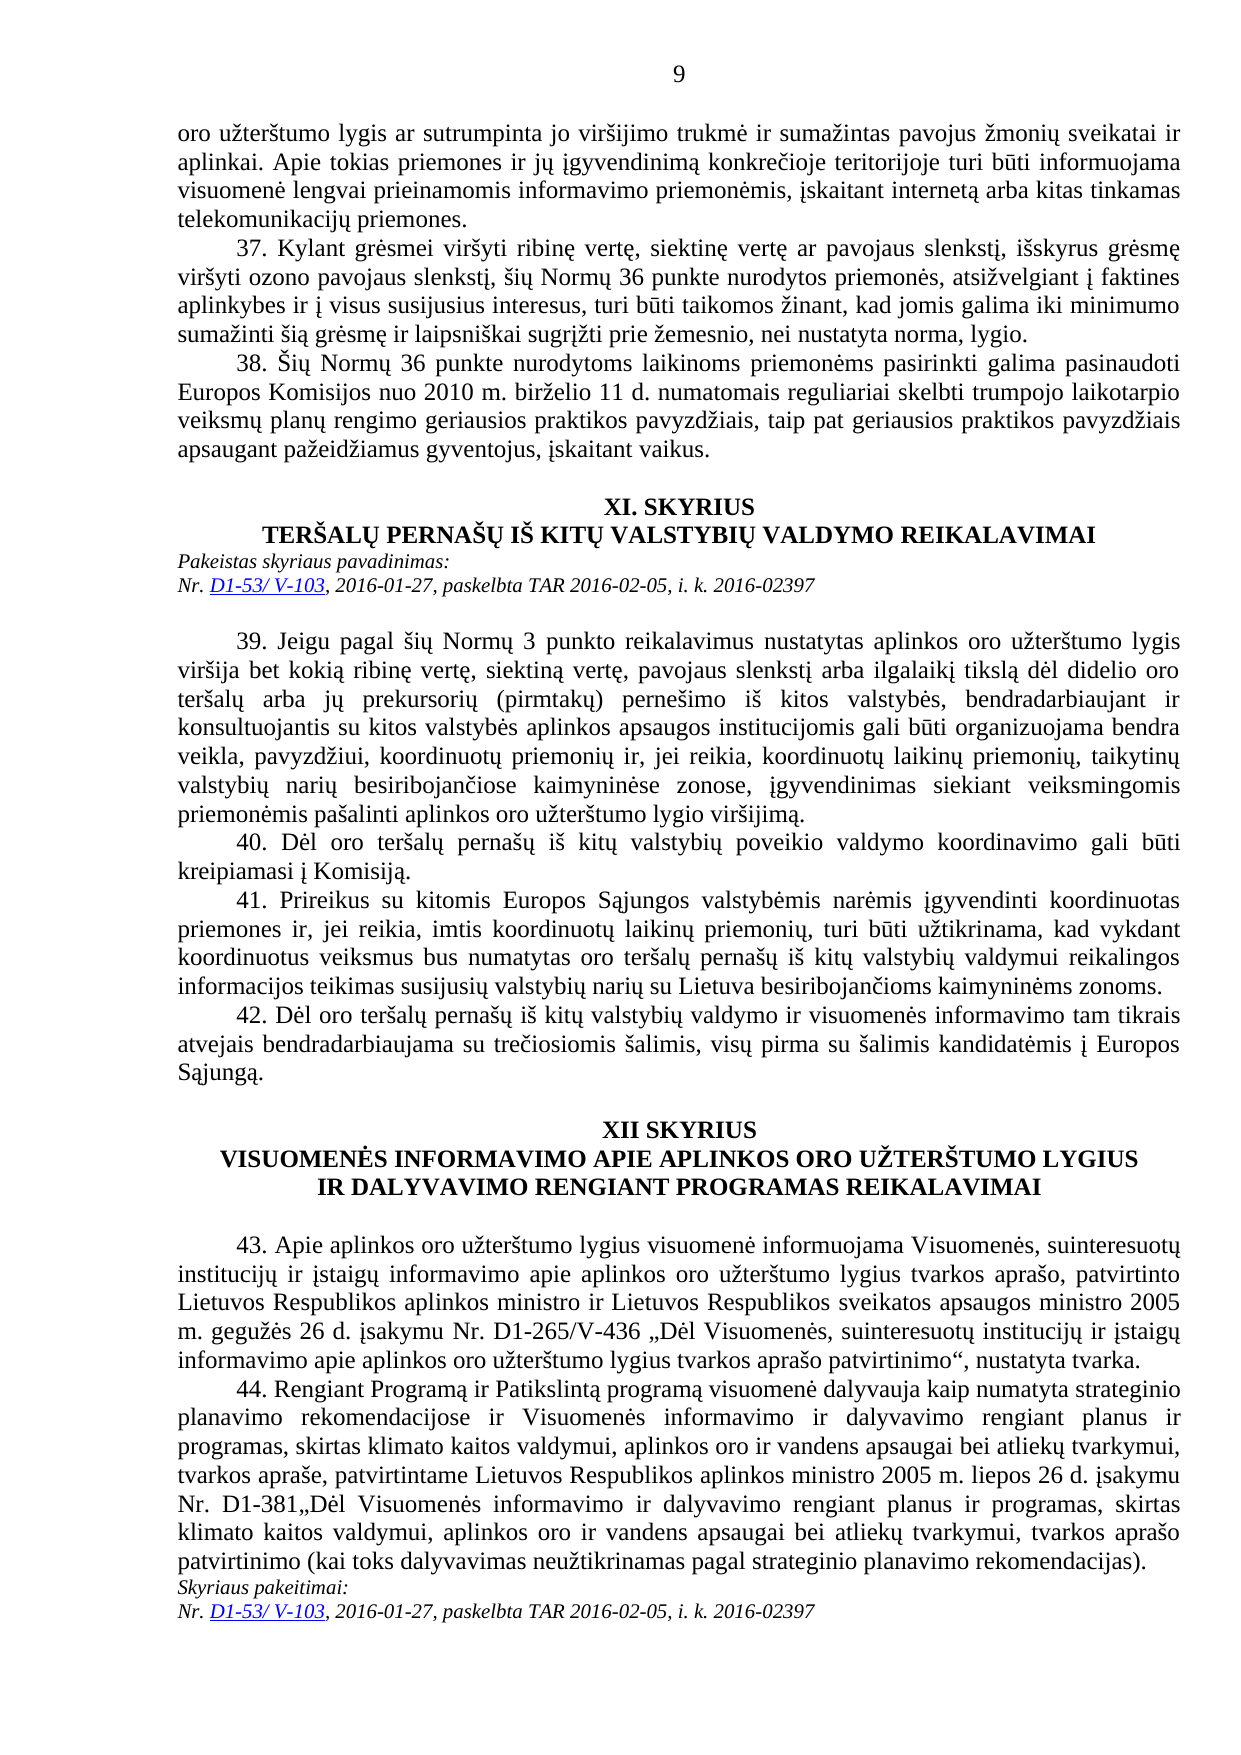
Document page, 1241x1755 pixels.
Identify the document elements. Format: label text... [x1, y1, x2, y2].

text VISUOMENĖS INFORMAVIMO APIE APLINKOS ORO UŽTERŠTUMO LYGIUS [177, 1144, 1181, 1172]
text Skyriaus pakeitimai: [177, 1575, 1181, 1599]
text Nr. D1-53/ V-103, 2016-01-27, paskelbta TAR 2016-02-05, i. k. 2016-02397 [177, 1599, 1181, 1623]
text Nr. D1-53/ V-103, 2016-01-27, paskelbta TAR 2016-02-05, i. k. 2016-02397 [177, 573, 1181, 597]
text oro užterštumo lygis ar sutrumpinta jo viršijimo trukmė ir sumažintas pavojus žmonių sveikatai ir aplinkai. Apie tokias priemones ir jų įgyvendinimą konkrečioje teritorijoje turi būti informuojama visuomenė lengvai prieinamomis informavimo priemonėmis, įskaitant internetą arba kitas tinkamas telekomunikacijų priemones. [177, 118, 1181, 233]
text XII SKYRIUS [177, 1115, 1181, 1144]
text 43. Apie aplinkos oro užterštumo lygius visuomenė informuojama Visuomenės, suinteresuotų institucijų ir įstaigų informavimo apie aplinkos oro užterštumo lygius tvarkos aprašo, patvirtinto Lietuvos Respublikos aplinkos ministro ir Lietuvos Respublikos sveikatos apsaugos ministro 2005 m. gegužės 26 d. įsakymu Nr. D1-265/V-436 „Dėl Visuomenės, suinteresuotų institucijų ir įstaigų informavimo apie aplinkos oro užterštumo lygius tvarkos aprašo patvirtinimo“, nustatyta tvarka. [177, 1230, 1181, 1374]
text 40. Dėl oro teršalų pernašų iš kitų valstybių poveikio valdymo koordinavimo gali būti kreipiamasi į Komisiją. [177, 827, 1181, 885]
text XI. SKYRIUS TERŠALŲ PERNAŠŲ IŠ KITŲ VALSTYBIŲ VALDYMO REIKALAVIMAI [177, 492, 1181, 549]
text 42. Dėl oro teršalų pernašų iš kitų valstybių valdymo ir visuomenės informavimo tam tikrais atvejais bendradarbiaujama su trečiosiomis šalimis, visų pirma su šalimis kandidatėmis į Europos Sąjungą. [177, 1000, 1181, 1086]
text 41. Prireikus su kitomis Europos Sąjungos valstybėmis narėmis įgyvendinti koordinuotas priemones ir, jei reikia, imtis koordinuotų laikinų priemonių, turi būti užtikrinama, kad vykdant koordinuotus veiksmus bus numatytas oro teršalų pernašų iš kitų valstybių valdymui reikalingos informacijos teikimas susijusių valstybių narių su Lietuva besiribojančioms kaimyninėms zonoms. [177, 885, 1181, 1000]
text 44. Rengiant Programą ir Patikslintą programą visuomenė dalyvauja kaip numatyta strateginio planavimo rekomendacijose ir Visuomenės informavimo ir dalyvavimo rengiant planus ir programas, skirtas klimato kaitos valdymui, aplinkos oro ir vandens apsaugai bei atliekų tvarkymui, tvarkos apraše, patvirtintame Lietuvos Respublikos aplinkos ministro 2005 m. liepos 26 d. įsakymu Nr. D1-381„Dėl Visuomenės informavimo ir dalyvavimo rengiant planus ir programas, skirtas klimato kaitos valdymui, aplinkos oro ir vandens apsaugai bei atliekų tvarkymui, tvarkos aprašo patvirtinimo (kai toks dalyvavimas neužtikrinamas pagal strateginio planavimo rekomendacijas). [177, 1374, 1181, 1575]
text 39. Jeigu pagal šių Normų 3 punkto reikalavimus nustatytas aplinkos oro užterštumo lygis viršija bet kokią ribinę vertę, siektiną vertę, pavojaus slenkstį arba ilgalaikį tikslą dėl didelio oro teršalų arba jų prekursorių (pirmtakų) pernešimo iš kitos valstybės, bendradarbiaujant ir konsultuojantis su kitos valstybės aplinkos apsaugos institucijomis gali būti organizuojama bendra veikla, pavyzdžiui, koordinuotų priemonių ir, jei reikia, koordinuotų laikinų priemonių, taikytinų valstybių narių besiribojančiose kaimyninėse zonose, įgyvendinimas siekiant veiksmingomis priemonėmis pašalinti aplinkos oro užterštumo lygio viršijimą. [177, 626, 1181, 827]
text 38. Šių Normų 36 punkte nurodytoms laikinoms priemonėms pasirinkti galima pasinaudoti Europos Komisijos nuo 2010 m. birželio 11 d. numatomais reguliariai skelbti trumpojo laikotarpio veiksmų planų rengimo geriausios praktikos pavyzdžiais, taip pat geriausios praktikos pavyzdžiais apsaugant pažeidžiamus gyventojus, įskaitant vaikus. [177, 348, 1181, 463]
text IR DALYVAVIMO RENGIANT PROGRAMAS REIKALAVIMAI [177, 1172, 1181, 1201]
text Pakeistas skyriaus pavadinimas: [177, 549, 1181, 573]
text 37. Kylant grėsmei viršyti ribinę vertę, siektinę vertę ar pavojaus slenkstį, išskyrus grėsmę viršyti ozono pavojaus slenkstį, šių Normų 36 punkte nurodytos priemonės, atsižvelgiant į faktines aplinkybes ir į visus susijusius interesus, turi būti taikomos žinant, kad jomis galima iki minimumo sumažinti šią grėsmę ir laipsniškai sugrįžti prie žemesnio, nei nustatyta norma, lygio. [177, 233, 1181, 348]
